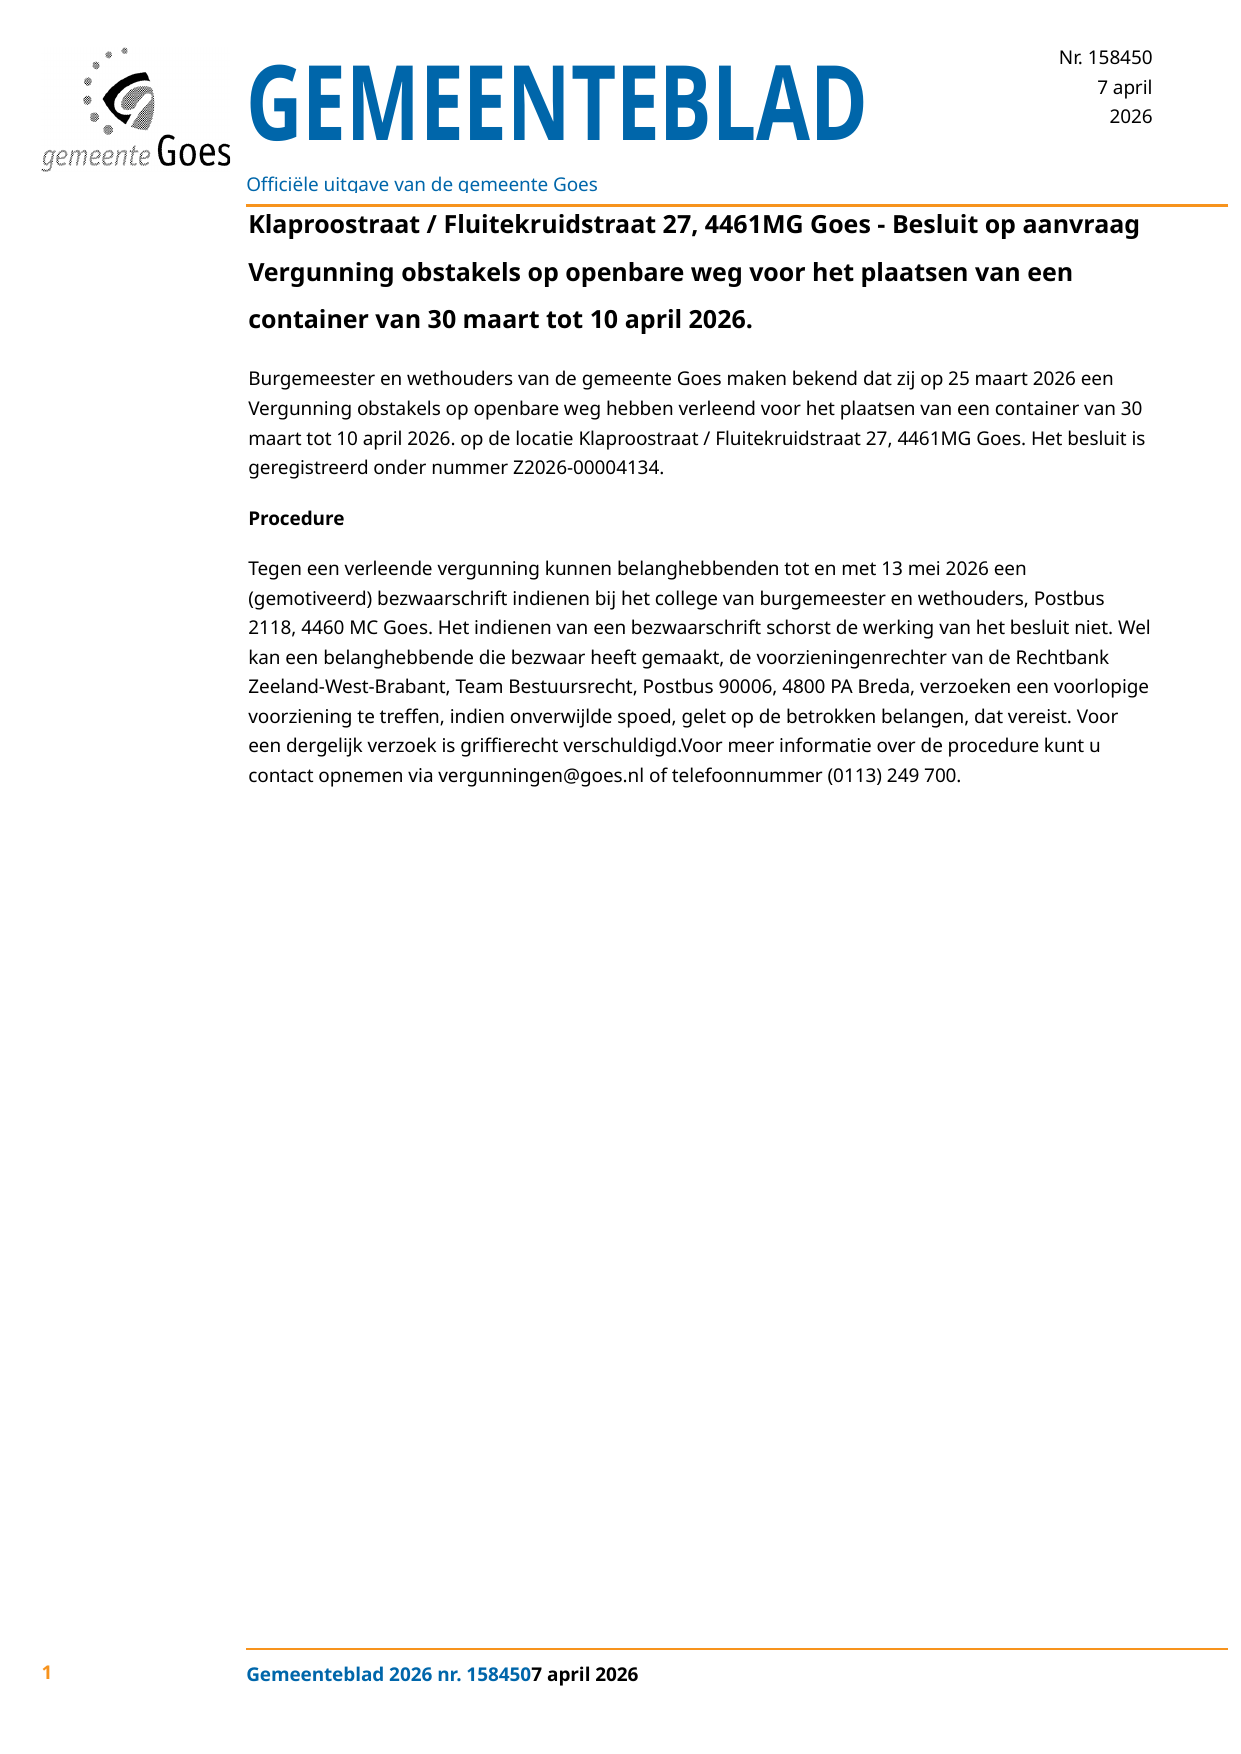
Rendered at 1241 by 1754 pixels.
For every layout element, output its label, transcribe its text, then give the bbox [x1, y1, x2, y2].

text Tegen een verleende vergunning kunnen belanghebbenden tot en met 13 mei 2026 een (gemotiveerd) bezwaarschrift indienen bij het college van burgemeester en wethouders, Postbus 2118, 4460 MC Goes. Het indienen van een bezwaarschrift schorst de werking van het besluit niet. Wel kan een belanghebbende die bezwaar heeft gemaakt, de voorzieningenrechter van de Rechtbank Zeeland-West-Brabant, Team Bestuursrecht, Postbus 90006, 4800 PA Breda, verzoeken een voorlopige voorziening te treffen, indien onverwijlde spoed, gelet op de betrokken belangen, dat vereist. Voor een dergelijk verzoek is griffierecht verschuldigd.Voor meer informatie over de procedure kunt u contact opnemen via vergunningen@goes.nl of telefoonnummer (0113) 249 700. [248, 555, 1152, 788]
text Klaproostraat / Fluitekruidstraat 27, 4461MG Goes - Besluit op aanvraag Vergunning obstakels op openbare weg voor het plaatsen van een container van 30 maart tot 10 april 2026. [248, 207, 1152, 336]
text Burgemeester en wethouders van de gemeente Goes maken bekend dat zij op 25 maart 2026 een Vergunning obstakels op openbare weg hebben verleend voor het plaatsen van een container van 30 maart tot 10 april 2026. op de locatie Klaproostraat / Fluitekruidstraat 27, 4461MG Goes. Het besluit is geregistreerd onder nummer Z2026-00004134. [248, 366, 1152, 480]
picture [41, 47, 231, 172]
text Procedure [248, 505, 1152, 530]
